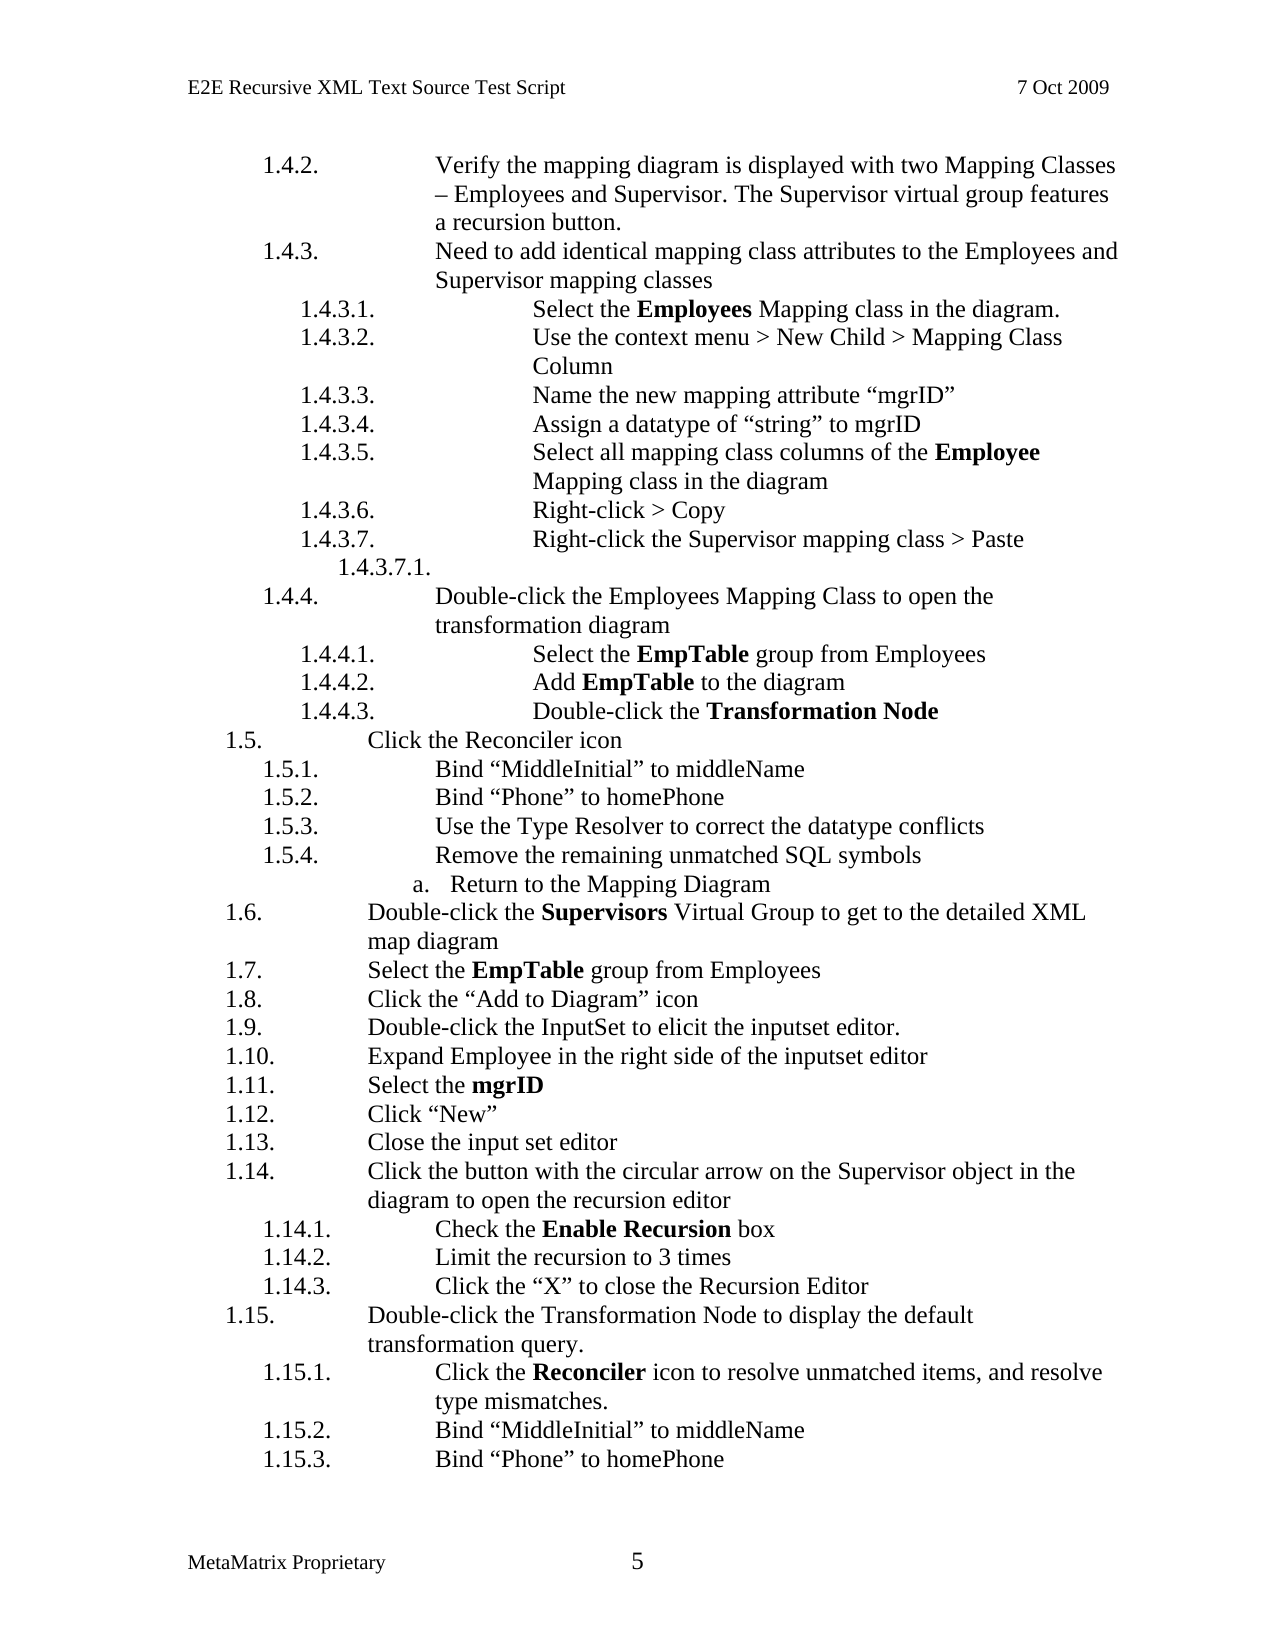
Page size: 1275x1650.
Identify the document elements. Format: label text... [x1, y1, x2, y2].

list Double-click the InputSet to elicit the inputset editor. [225, 1012, 1125, 1041]
list Select the Employees Mapping class in the diagram. [300, 294, 1125, 322]
list Use the context menu > New Child > Mapping Class Column [300, 322, 1125, 380]
list Select the EmpTable group from Employees [225, 955, 1125, 984]
list Right-click > Copy [300, 495, 1125, 524]
list Select the mgrID [225, 1070, 1125, 1099]
list Click “New” [225, 1099, 1125, 1127]
list Double-click the Transformation Node [300, 696, 1125, 725]
list Right-click the Supervisor mapping class > Paste [300, 524, 1125, 552]
list Remove the remaining unmatched SQL symbols [262, 840, 1125, 869]
list Expand Employee in the right side of the inputset editor [225, 1041, 1125, 1070]
list Click the Reconciler icon [225, 725, 1125, 754]
list Click the button with the circular arrow on the Supervisor object in the diagram to open the recursion editor [225, 1156, 1125, 1214]
list Add EmpTable to the diagram [300, 667, 1125, 696]
list Check the Enable Recursion box [262, 1214, 1125, 1242]
list Double-click the Transformation Node to display the default transformation query. [225, 1300, 1125, 1357]
list Limit the recursion to 3 times [262, 1242, 1125, 1271]
list Click the “X” to close the Recursion Editor [262, 1271, 1125, 1300]
list Double-click the Employees Mapping Class to open the transformation diagram [262, 581, 1125, 639]
list Bind “MiddleInitial” to middleName [262, 1415, 1125, 1444]
list Bind “Phone” to homePhone [262, 782, 1125, 811]
list Select the EmpTable group from Employees [300, 639, 1125, 667]
list Bind “Phone” to homePhone [262, 1444, 1125, 1472]
list Bind “MiddleInitial” to middleName [262, 754, 1125, 782]
list Click the Reconciler icon to resolve unmatched items, and resolve type mismatches. [262, 1357, 1125, 1415]
list Click the “Add to Diagram” icon [225, 984, 1125, 1012]
list Verify the mapping diagram is displayed with two Mapping Classes – Employees and Supervisor. The Supervisor virtual group features a recursion button. [262, 150, 1125, 236]
list Name the new mapping attribute “mgrID” [300, 380, 1125, 409]
list Assign a datatype of “string” to mgrID [300, 409, 1125, 437]
list Close the input set editor [225, 1127, 1125, 1156]
list Double-click the Supervisors Virtual Group to get to the detailed XML map diagram [225, 897, 1125, 955]
list Need to add identical mapping class attributes to the Employees and Supervisor mapping classes [262, 236, 1125, 294]
list Use the Type Resolver to correct the datatype conflicts [262, 811, 1125, 840]
list Select all mapping class columns of the Employee Mapping class in the diagram [300, 437, 1125, 495]
